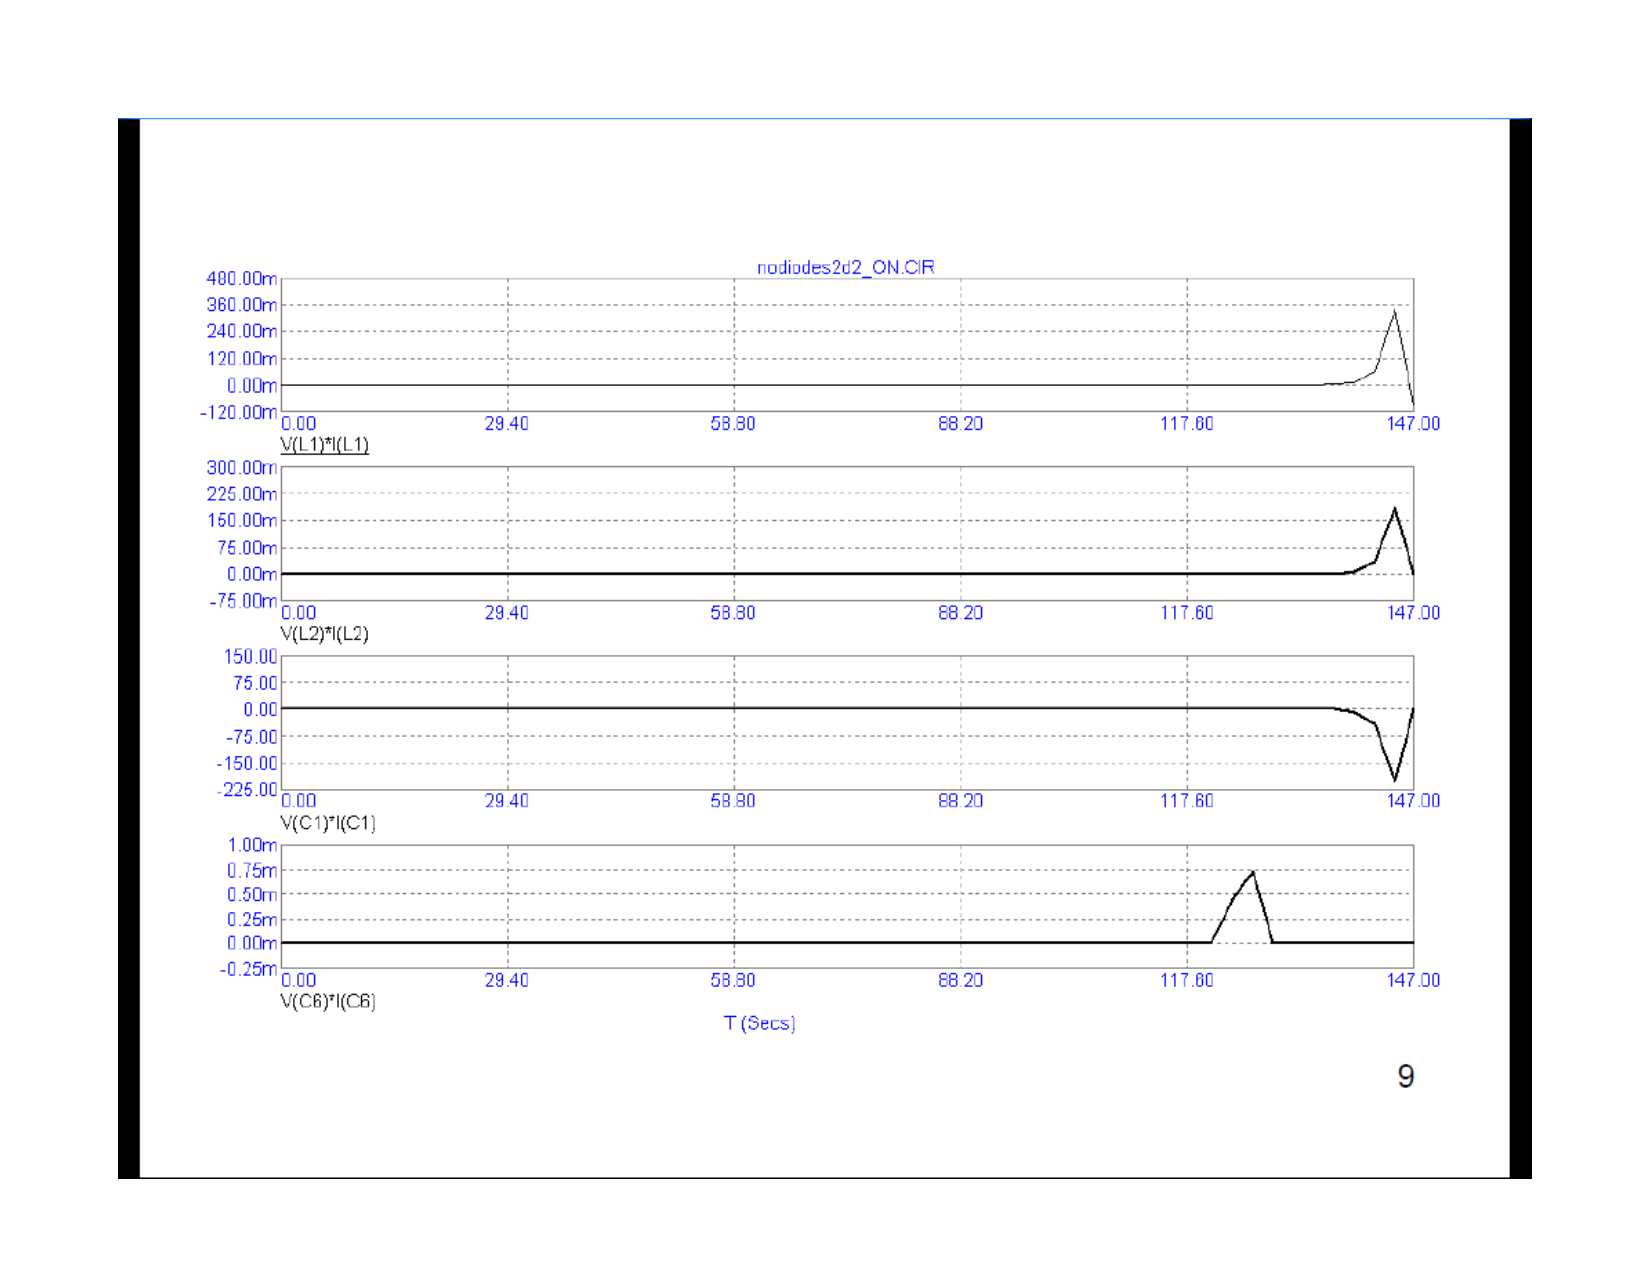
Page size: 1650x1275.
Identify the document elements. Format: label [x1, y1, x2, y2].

picture [118, 118, 1532, 1179]
